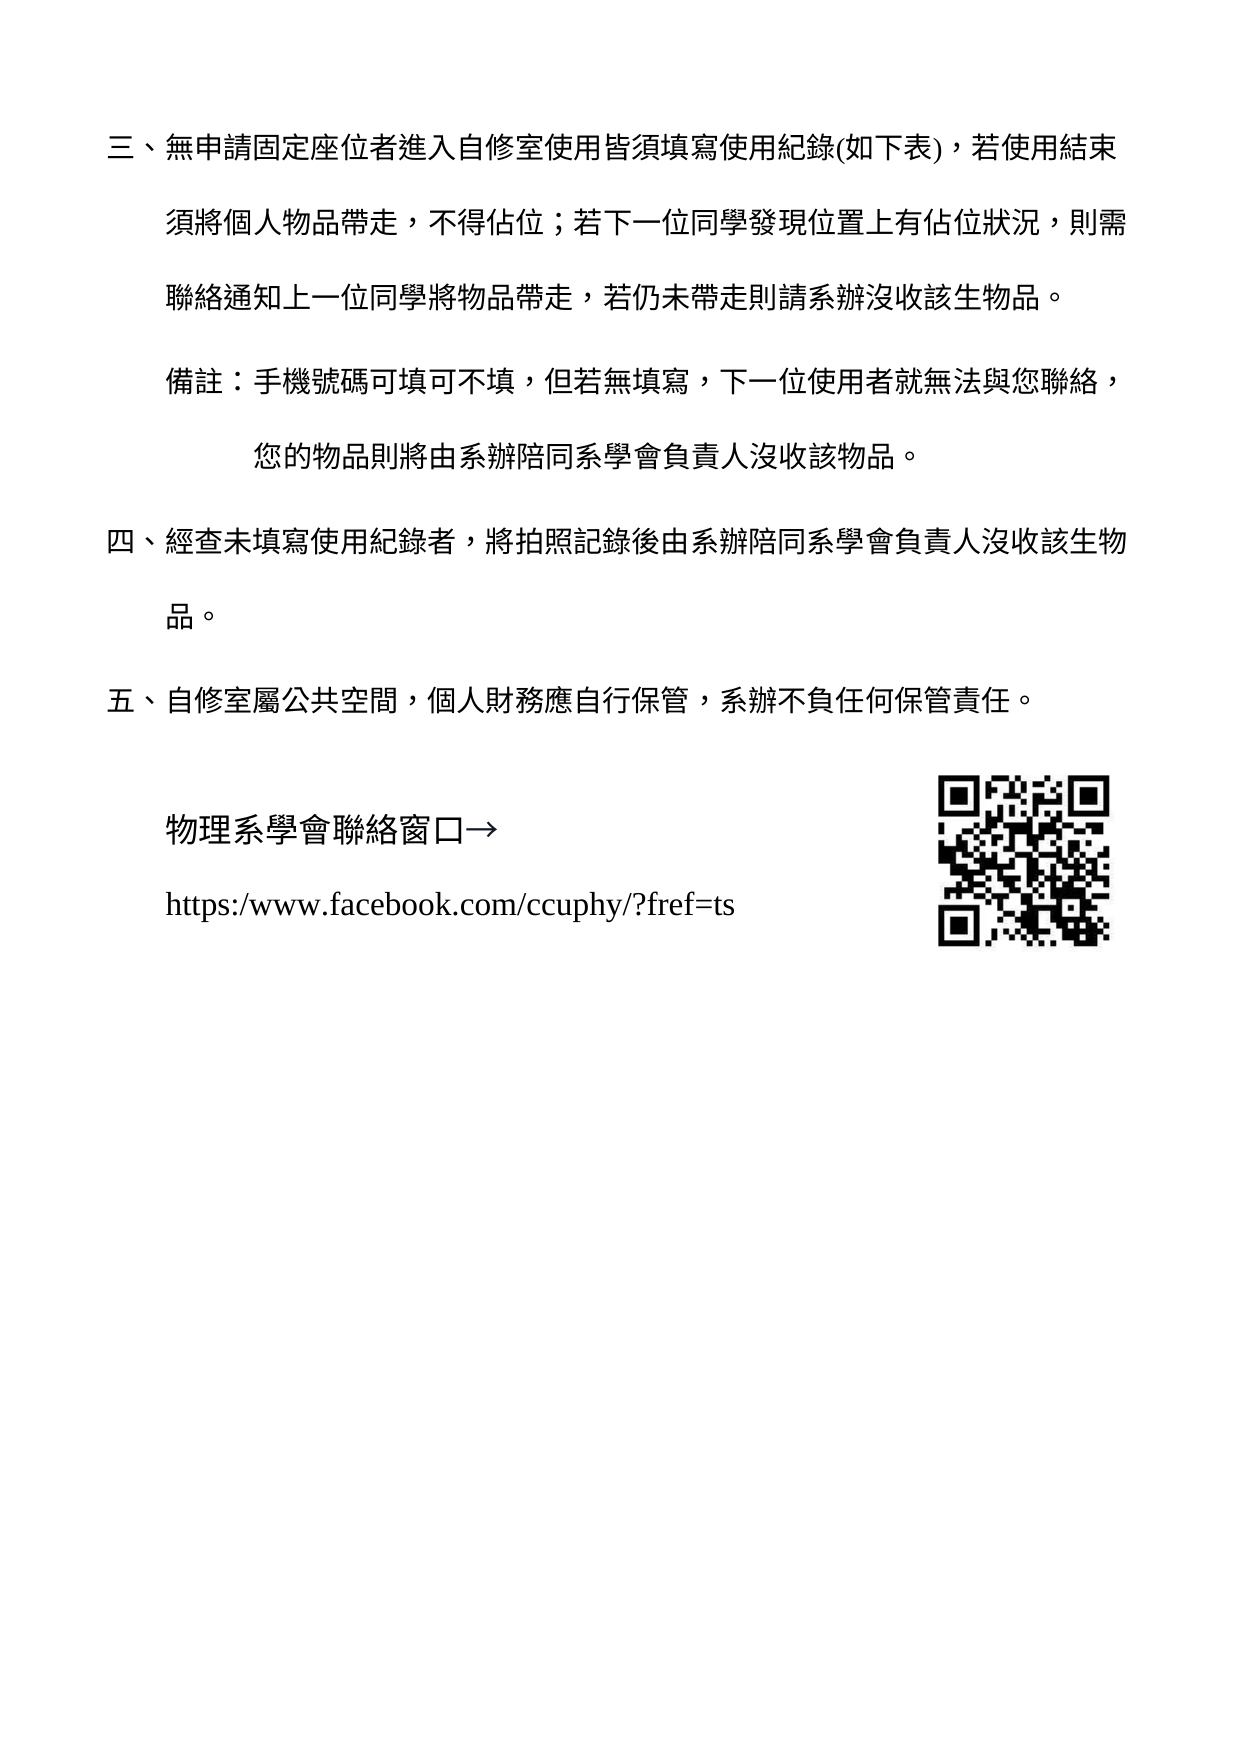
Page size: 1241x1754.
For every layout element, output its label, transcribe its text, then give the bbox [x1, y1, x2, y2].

text 三、無申請固定座位者進入自修室使用皆須填寫使用紀錄(如下表)，若使用結束須將個人物品帶走，不得佔位；若下一位同學發現位置上有佔位狀況，則需聯絡通知上一位同學將物品帶走，若仍未帶走則請系辦沒收該生物品。 [106, 108, 1134, 333]
picture [915, 752, 1125, 963]
text 備註：手機號碼可填可不填，但若無填寫，下一位使用者就無法與您聯絡，您的物品則將由系辦陪同系學會負責人沒收該物品。 [165, 343, 1134, 493]
text https:/www.facebook.com/ccuphy/?fref=ts [165, 866, 915, 941]
text [1125, 791, 1134, 866]
text 物理系學會聯絡窗口→ [165, 791, 915, 866]
text 五、自修室屬公共空間，個人財務應自行保管，系辦不負任何保管責任。 [106, 661, 1134, 736]
text 四、經查未填寫使用紀錄者，將拍照記錄後由系辦陪同系學會負責人沒收該生物品。 [106, 502, 1134, 652]
